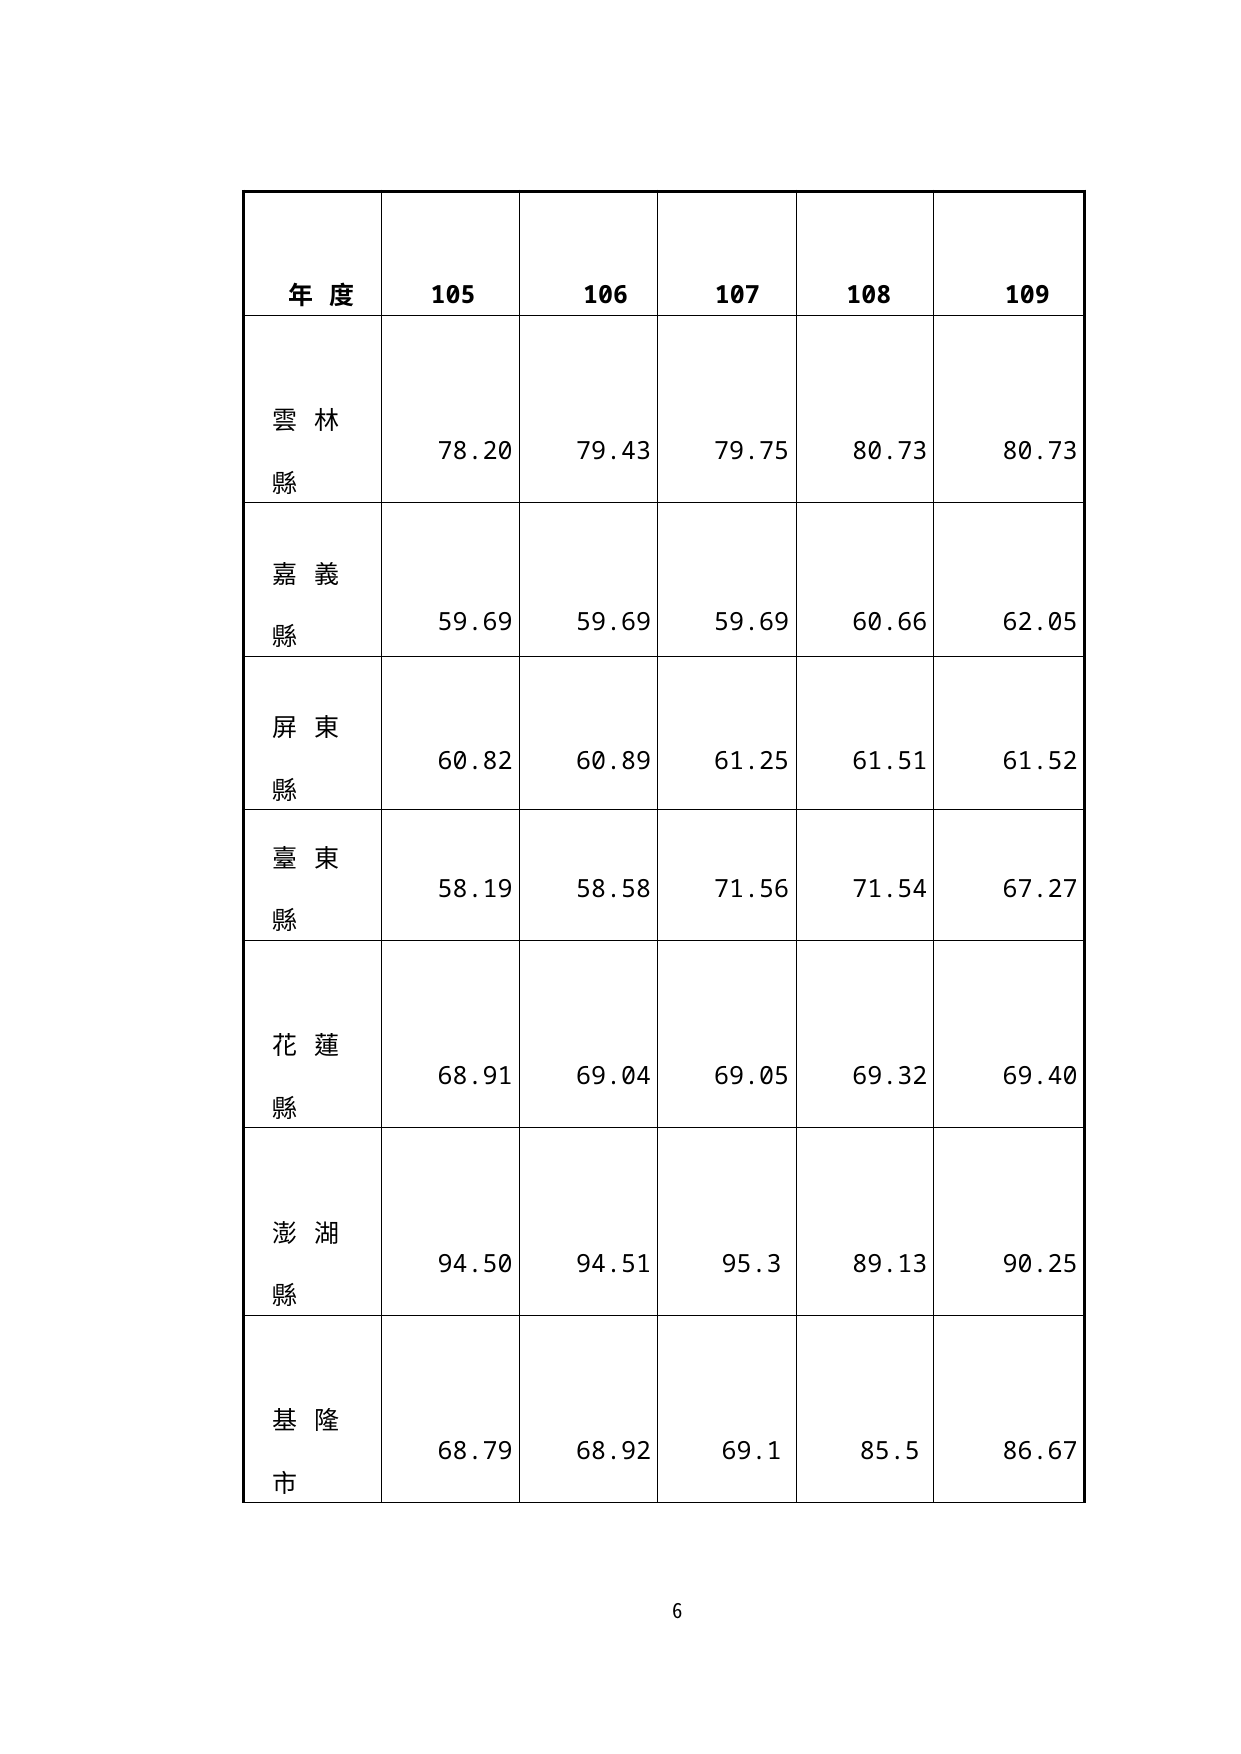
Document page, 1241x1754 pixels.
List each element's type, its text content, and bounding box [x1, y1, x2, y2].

table_cell 80.73 [797, 316, 933, 502]
table_cell 58.58 [520, 810, 657, 939]
table_cell 58.19 [382, 810, 519, 939]
table_cell 80.73 [934, 316, 1083, 502]
table_cell 62.05 [934, 503, 1083, 656]
table_cell 94.51 [520, 1128, 657, 1314]
table_cell 60.66 [797, 503, 933, 656]
table_cell 屏東縣 [245, 657, 381, 809]
table_header 106 [520, 193, 657, 314]
table_cell 67.27 [934, 810, 1083, 939]
table_cell 69.04 [520, 941, 657, 1127]
table_cell 71.54 [797, 810, 933, 939]
table_cell 69.40 [934, 941, 1083, 1127]
table_cell 59.69 [658, 503, 796, 656]
table_cell 61.51 [797, 657, 933, 809]
table_header 105 [382, 193, 519, 314]
table_header 108 [797, 193, 933, 314]
table_cell 95.3 [658, 1128, 796, 1314]
table_cell 94.50 [382, 1128, 519, 1314]
table_cell 59.69 [382, 503, 519, 656]
table_cell 60.89 [520, 657, 657, 809]
table_cell 臺東縣 [245, 810, 381, 939]
table_cell 澎湖縣 [245, 1128, 381, 1314]
table_cell 85.5 [797, 1316, 933, 1502]
table_cell 68.91 [382, 941, 519, 1127]
table_cell 78.20 [382, 316, 519, 502]
table_cell 59.69 [520, 503, 657, 656]
table_cell 89.13 [797, 1128, 933, 1314]
table_cell 68.79 [382, 1316, 519, 1502]
table_cell 79.43 [520, 316, 657, 502]
table_cell 90.25 [934, 1128, 1083, 1314]
table_cell 61.25 [658, 657, 796, 809]
table_header 107 [658, 193, 796, 314]
table_cell 86.67 [934, 1316, 1083, 1502]
table_cell 60.82 [382, 657, 519, 809]
table_header 年度 [245, 193, 381, 314]
table_cell 花蓮縣 [245, 941, 381, 1127]
table_header 109 [934, 193, 1083, 314]
table_cell 嘉義縣 [245, 503, 381, 656]
table_cell 68.92 [520, 1316, 657, 1502]
table_cell 71.56 [658, 810, 796, 939]
table_cell 雲林縣 [245, 316, 381, 502]
table_cell 79.75 [658, 316, 796, 502]
table_cell 基隆市 [245, 1316, 381, 1502]
table_cell 61.52 [934, 657, 1083, 809]
table_cell 69.32 [797, 941, 933, 1127]
table_cell 69.05 [658, 941, 796, 1127]
table_cell 69.1 [658, 1316, 796, 1502]
